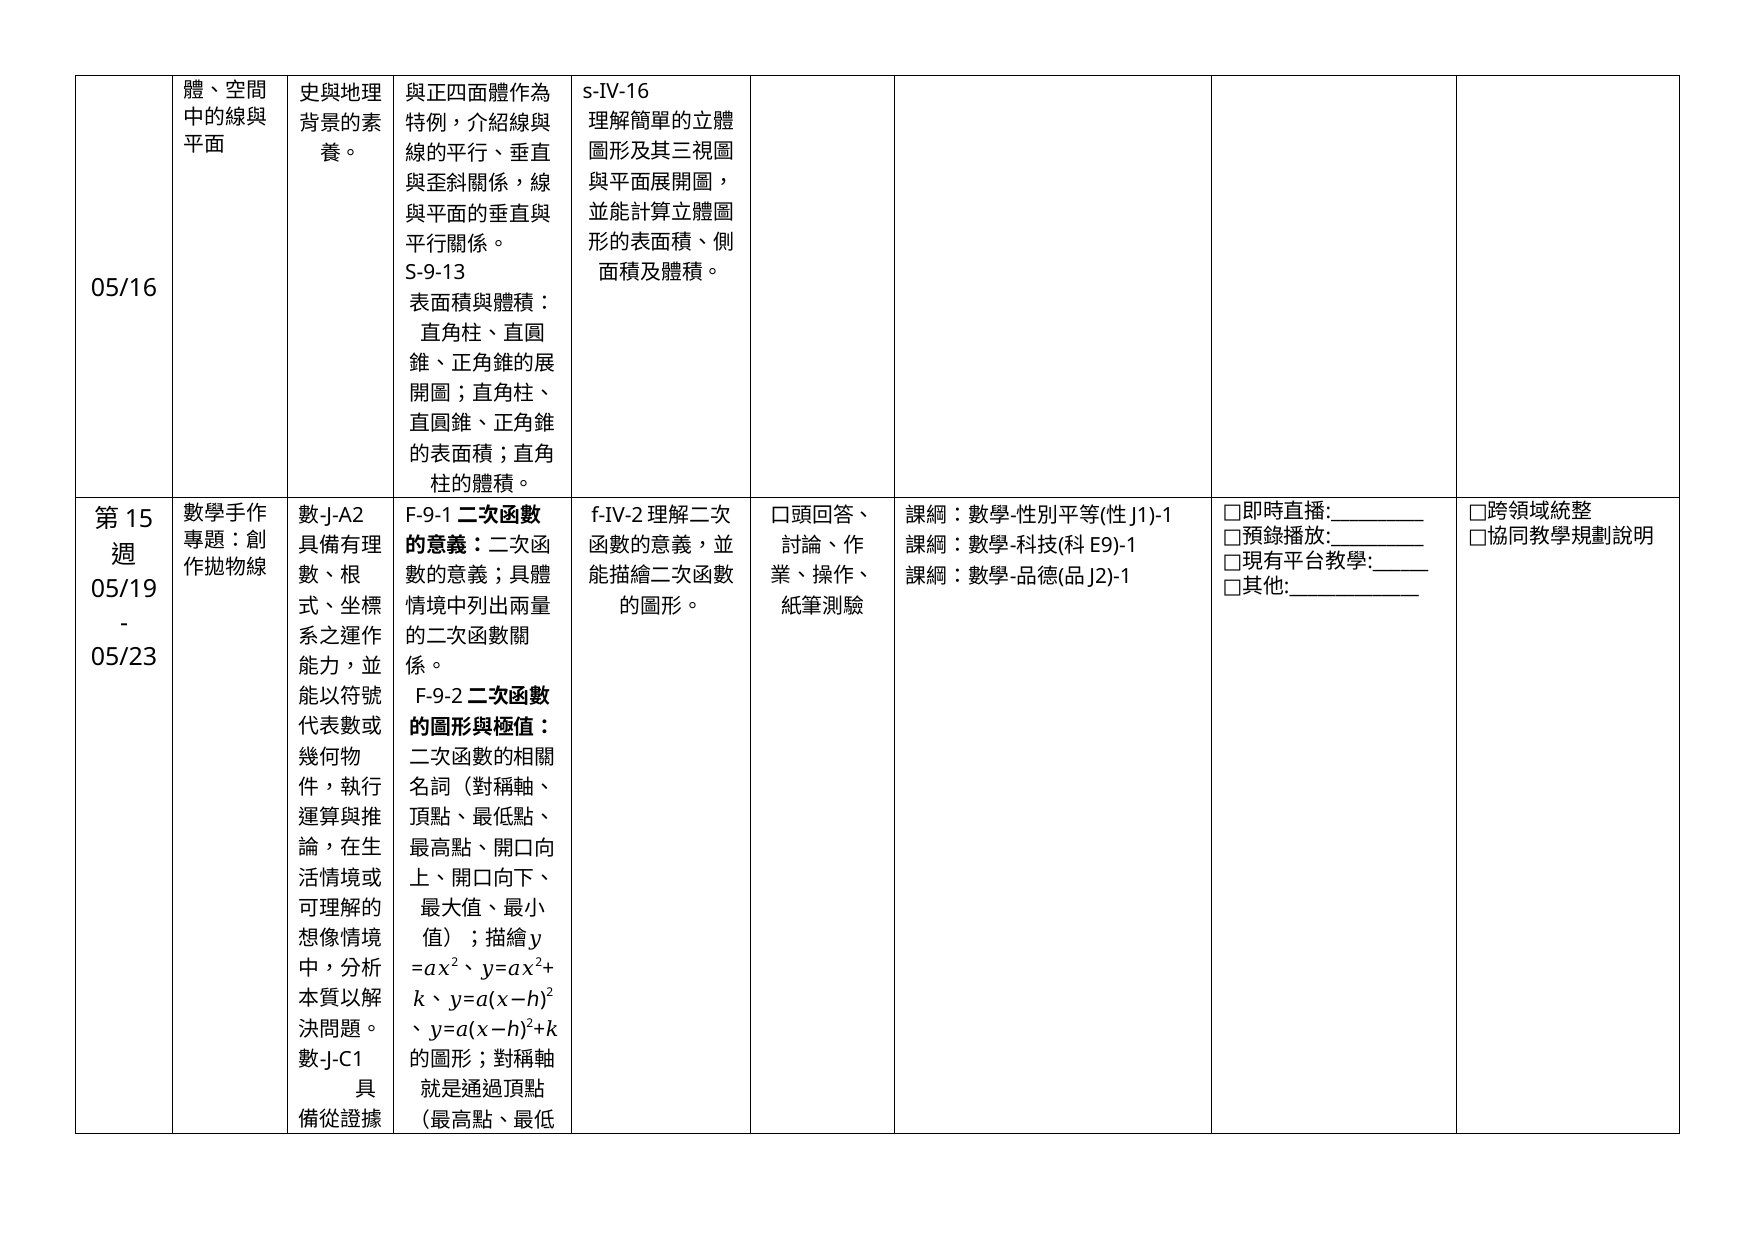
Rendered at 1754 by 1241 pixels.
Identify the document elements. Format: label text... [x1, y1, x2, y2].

table_cell F-9-1二次函數的意義：二次函數的意義；具體情境中列出兩量的二次函數關係。 F-9-2二次函數的圖形與極值：二次函數的相關名詞（對稱軸、頂點、最低點、最高點、開口向上、開口向下、最大值、最小值）；描繪𝑦=𝑎𝑥2、𝑦=𝑎𝑥2+𝑘、𝑦=𝑎(𝑥−ℎ)2、𝑦=𝑎(𝑥−ℎ)2+𝑘的圖形；對稱軸就是通過頂點（最高點、最低 [394, 498, 571, 1133]
table_cell 口頭回答、討論、作業、操作、紙筆測驗 [751, 498, 894, 1133]
table_cell f-IV-2理解二次函數的意義，並能描繪二次函數的圖形。 [572, 498, 750, 1133]
table_cell □即時直播:__________ □預錄播放:__________ □現有平台教學:______ □其他:______________ [1212, 498, 1456, 1133]
table_cell □跨領域統整 □協同教學規劃說明 [1457, 498, 1679, 1133]
table_cell 數-J-A2 具備有理數、根式、坐標系之運作能力，並能以符號代表數或幾何物件，執行運算與推論，在生活情境或可理解的想像情境中，分析本質以解決問題。 數-J-C1 具備從證據 [288, 498, 393, 1133]
table_cell 體、空間中的線與平面 [173, 76, 287, 497]
table_cell 課綱：數學-性別平等(性J1)-1 課綱：數學-科技(科E9)-1 課綱：數學-品德(品J2)-1 [895, 498, 1211, 1133]
table_cell 與正四面體作為特例，介紹線與線的平行、垂直與歪斜關係，線與平面的垂直與平行關係。 S-9-13 表面積與體積：直角柱、直圓錐、正角錐的展開圖；直角柱、直圓錐、正角錐的表面積；直角柱的體積。 [394, 76, 571, 497]
table_cell [895, 76, 1211, 497]
table_cell [1212, 76, 1456, 497]
table_cell [1457, 76, 1679, 497]
table_cell 第15週 05/19-05/23 [76, 498, 172, 1133]
table_cell 史與地理背景的素養。 [288, 76, 393, 497]
table_cell 05/16 [76, 76, 172, 497]
table_cell s-IV-16 理解簡單的立體圖形及其三視圖與平面展開圖，並能計算立體圖形的表面積、側面積及體積。 [572, 76, 750, 497]
table_cell [751, 76, 894, 497]
table_cell 數學手作專題：創作拋物線 [173, 498, 287, 1133]
